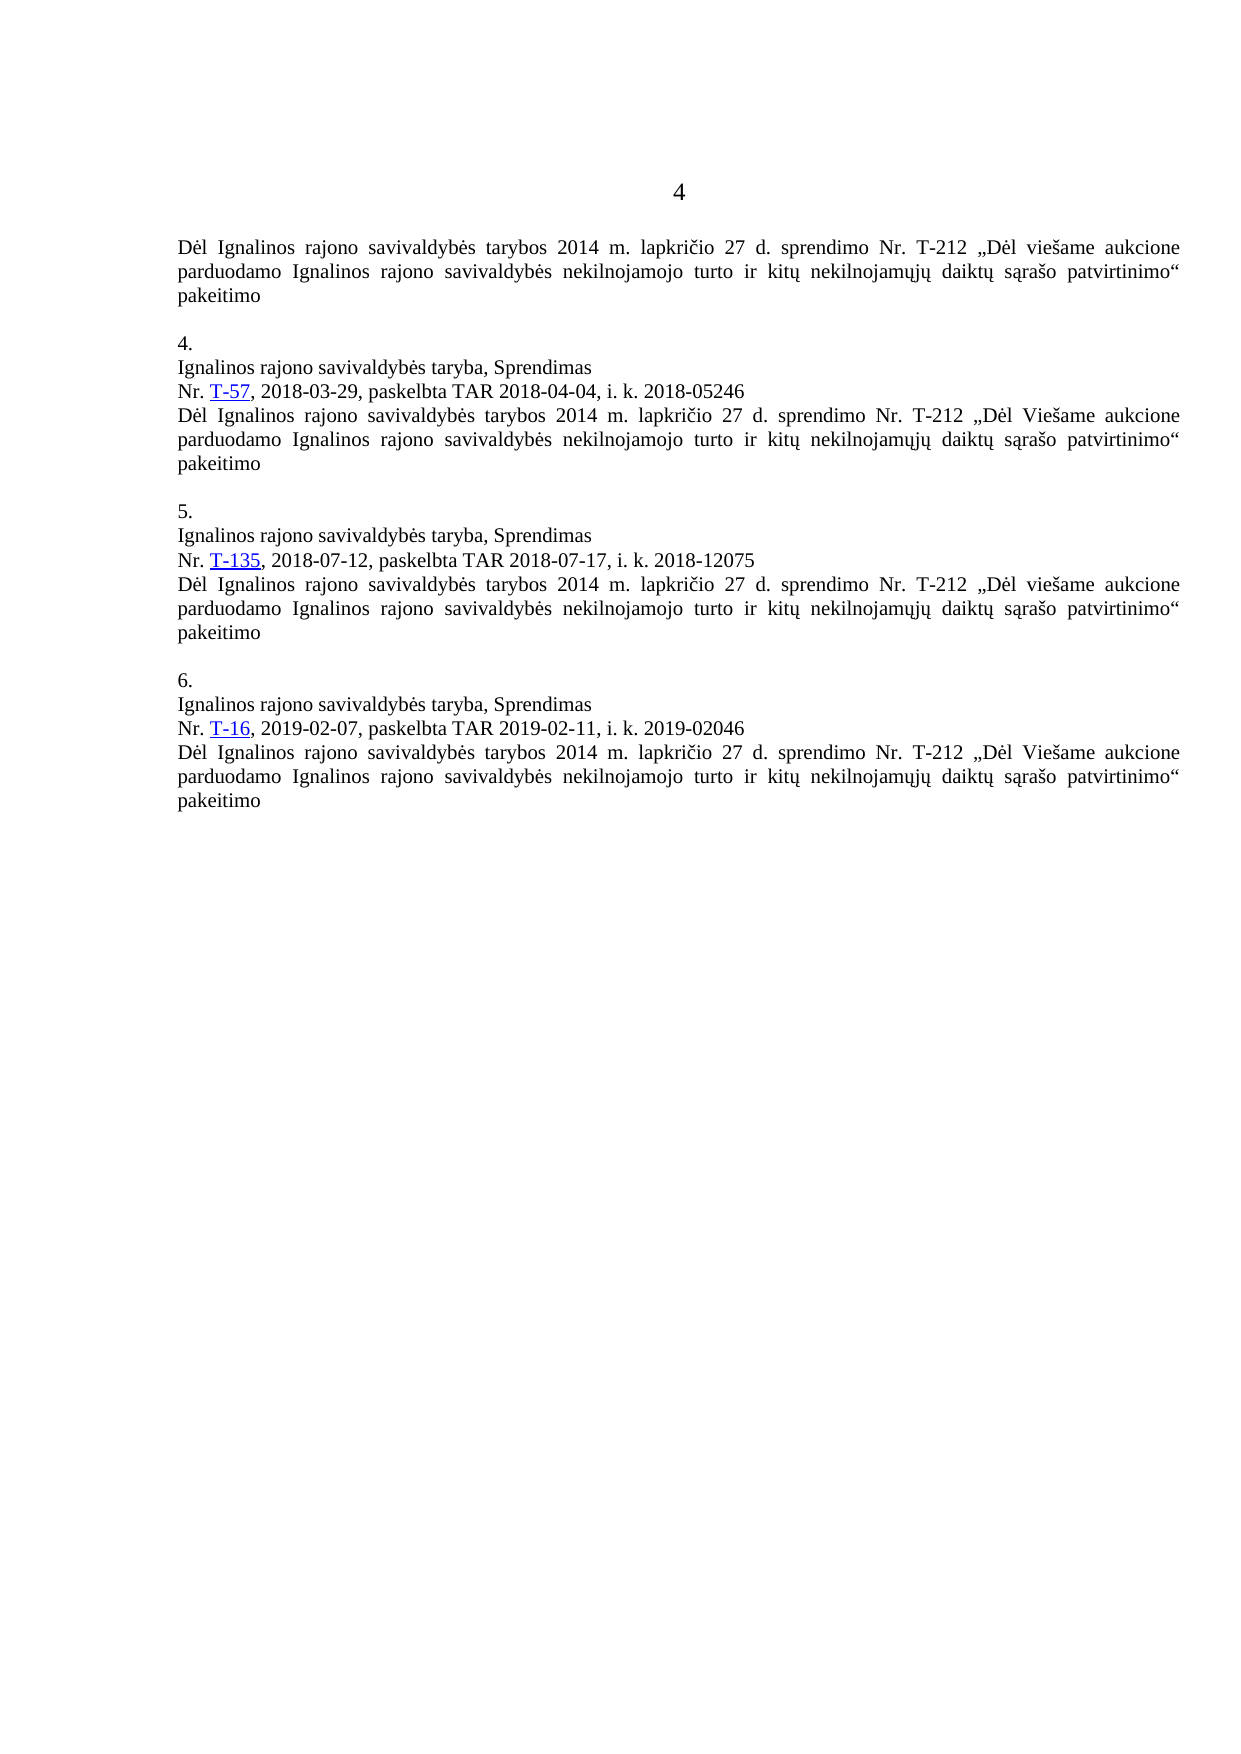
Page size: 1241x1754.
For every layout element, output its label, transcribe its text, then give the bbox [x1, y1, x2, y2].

text 6. [177, 668, 1181, 692]
text Ignalinos rajono savivaldybės taryba, Sprendimas [177, 355, 1181, 379]
text Dėl Ignalinos rajono savivaldybės tarybos 2014 m. lapkričio 27 d. sprendimo Nr. T-212 „Dėl viešame aukcione parduodamo Ignalinos rajono savivaldybės nekilnojamojo turto ir kitų nekilnojamųjų daiktų sąrašo patvirtinimo“ pakeitimo [177, 235, 1181, 307]
text Dėl Ignalinos rajono savivaldybės tarybos 2014 m. lapkričio 27 d. sprendimo Nr. T-212 „Dėl Viešame aukcione parduodamo Ignalinos rajono savivaldybės nekilnojamojo turto ir kitų nekilnojamųjų daiktų sąrašo patvirtinimo“ pakeitimo [177, 740, 1181, 812]
text 5. [177, 499, 1181, 523]
text Nr. T-135, 2018-07-12, paskelbta TAR 2018-07-17, i. k. 2018-12075 [177, 547, 1181, 572]
text Nr. T-57, 2018-03-29, paskelbta TAR 2018-04-04, i. k. 2018-05246 [177, 379, 1181, 403]
text Dėl Ignalinos rajono savivaldybės tarybos 2014 m. lapkričio 27 d. sprendimo Nr. T-212 „Dėl viešame aukcione parduodamo Ignalinos rajono savivaldybės nekilnojamojo turto ir kitų nekilnojamųjų daiktų sąrašo patvirtinimo“ pakeitimo [177, 572, 1181, 644]
text Ignalinos rajono savivaldybės taryba, Sprendimas [177, 523, 1181, 547]
text Dėl Ignalinos rajono savivaldybės tarybos 2014 m. lapkričio 27 d. sprendimo Nr. T-212 „Dėl Viešame aukcione parduodamo Ignalinos rajono savivaldybės nekilnojamojo turto ir kitų nekilnojamųjų daiktų sąrašo patvirtinimo“ pakeitimo [177, 403, 1181, 475]
text Ignalinos rajono savivaldybės taryba, Sprendimas [177, 692, 1181, 716]
text 4. [177, 331, 1181, 355]
text Nr. T-16, 2019-02-07, paskelbta TAR 2019-02-11, i. k. 2019-02046 [177, 716, 1181, 740]
